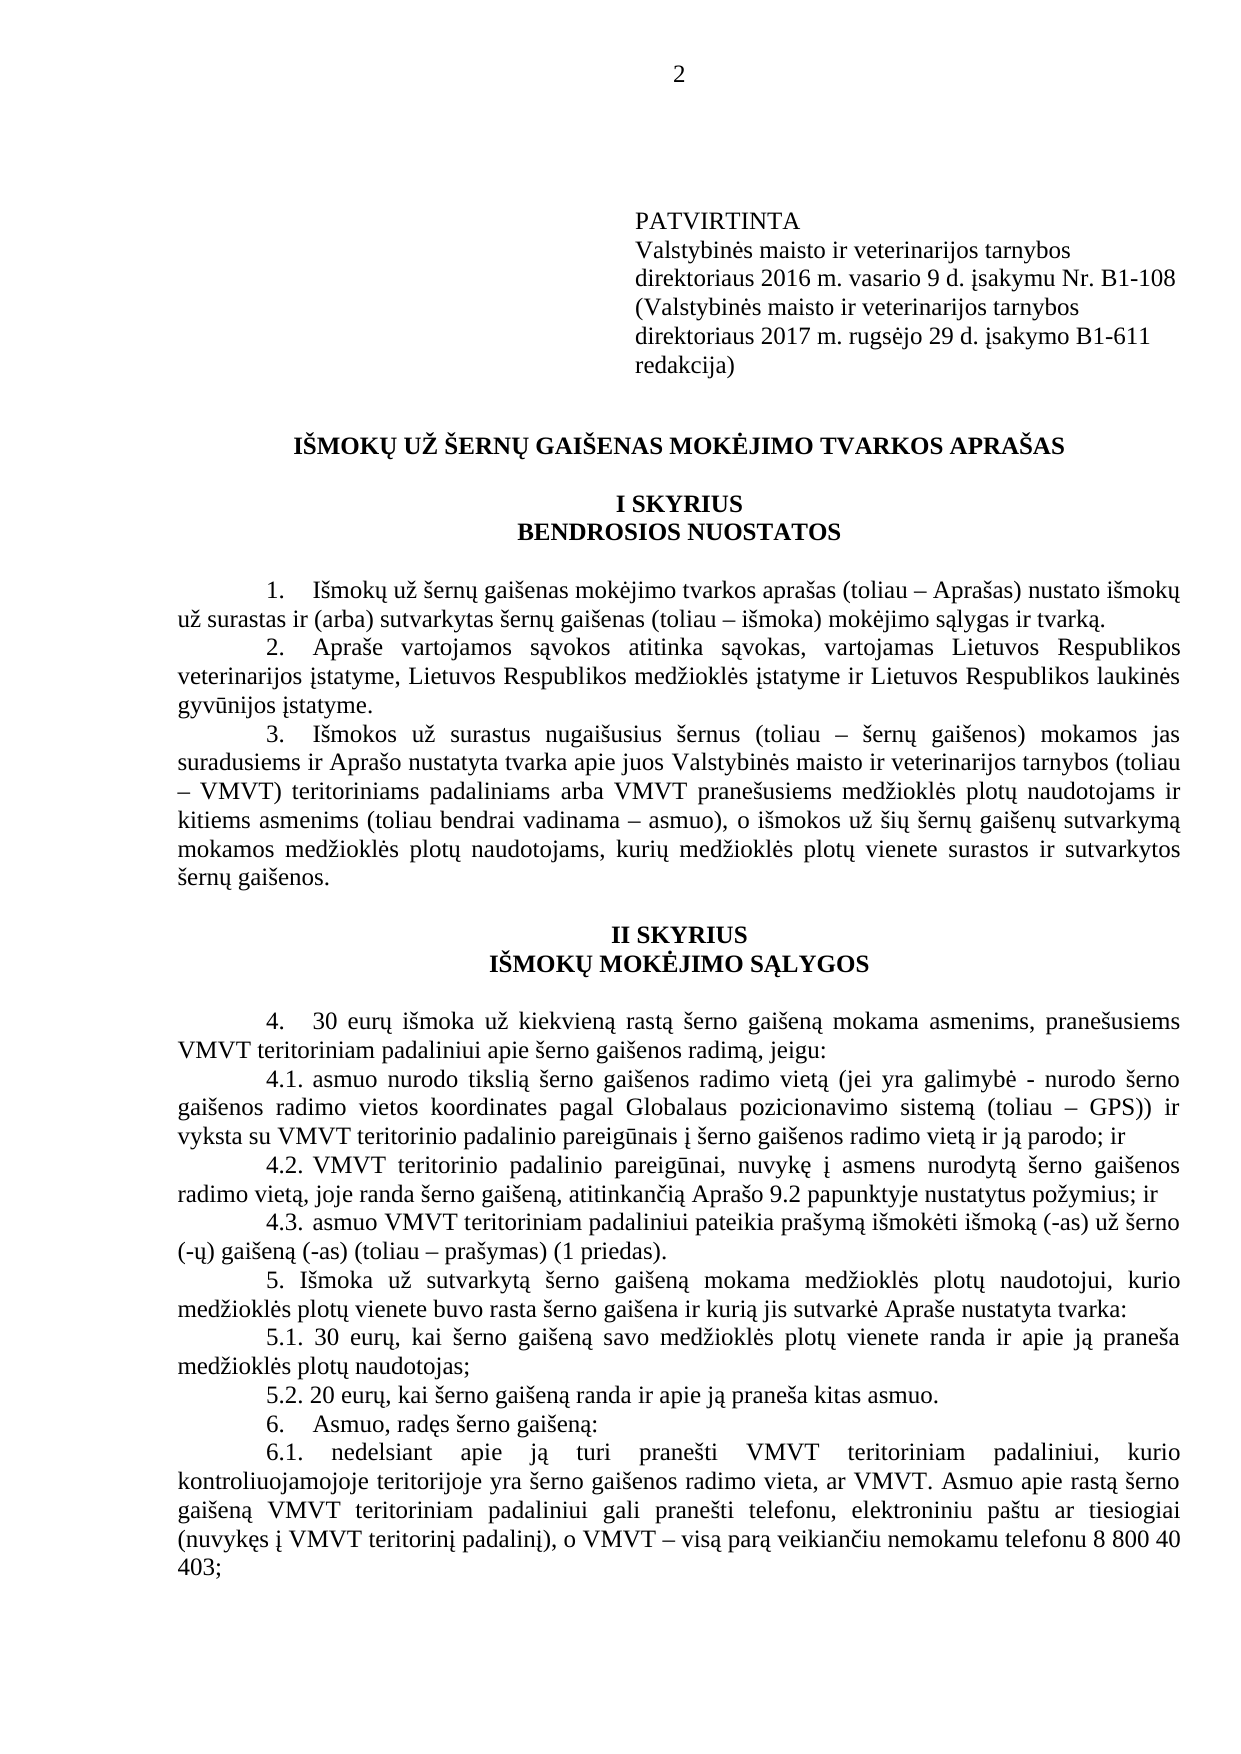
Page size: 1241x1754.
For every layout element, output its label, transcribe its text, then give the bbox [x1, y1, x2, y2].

text 6.1. nedelsiant apie ją turi pranešti VMVT teritoriniam padaliniui, kurio kontroliuojamojoje teritorijoje yra šerno gaišenos radimo vieta, ar VMVT. Asmuo apie rastą šerno gaišeną VMVT teritoriniam padaliniui gali pranešti telefonu, elektroniniu paštu ar tiesiogiai (nuvykęs į VMVT teritorinį padalinį), o VMVT – visą parą veikiančiu nemokamu telefonu 8 800 40 403; [177, 1437, 1181, 1581]
text II SKYRIUS [177, 920, 1181, 949]
text IŠMOKŲ MOKĖJIMO SĄLYGOS [177, 949, 1181, 977]
text I SKYRIUS [177, 489, 1181, 517]
text 2. Apraše vartojamos sąvokos atitinka sąvokas, vartojamas Lietuvos Respublikos veterinarijos įstatyme, Lietuvos Respublikos medžioklės įstatyme ir Lietuvos Respublikos laukinės gyvūnijos įstatyme. [177, 632, 1181, 719]
text 4.3. asmuo VMVT teritoriniam padaliniui pateikia prašymą išmokėti išmoką (-as) už šerno (-ų) gaišeną (-as) (toliau – prašymas) (1 priedas). [177, 1207, 1181, 1265]
text (Valstybinės maisto ir veterinarijos tarnybos direktoriaus 2017 m. rugsėjo 29 d. įsakymo B1-611 redakcija) [635, 292, 1181, 378]
text 6. Asmuo, radęs šerno gaišeną: [177, 1409, 1181, 1437]
text 4.1. asmuo nurodo tikslią šerno gaišenos radimo vietą (jei yra galimybė - nurodo šerno gaišenos radimo vietos koordinates pagal Globalaus pozicionavimo sistemą (toliau – GPS)) ir vyksta su VMVT teritorinio padalinio pareigūnais į šerno gaišenos radimo vietą ir ją parodo; ir [177, 1064, 1181, 1150]
text IŠMOKŲ UŽ ŠERNŲ GAIŠENAS MOKĖJIMO TVARKOS APRAŠAS [177, 431, 1181, 460]
text BENDROSIOS NUOSTATOS [177, 517, 1181, 546]
text 5.2. 20 eurų, kai šerno gaišeną randa ir apie ją praneša kitas asmuo. [177, 1380, 1181, 1409]
text 1. Išmokų už šernų gaišenas mokėjimo tvarkos aprašas (toliau – Aprašas) nustato išmokų už surastas ir (arba) sutvarkytas šernų gaišenas (toliau – išmoka) mokėjimo sąlygas ir tvarką. [177, 575, 1181, 632]
text 4.2. VMVT teritorinio padalinio pareigūnai, nuvykę į asmens nurodytą šerno gaišenos radimo vietą, joje randa šerno gaišeną, atitinkančią Aprašo 9.2 papunktyje nustatytus požymius; ir [177, 1150, 1181, 1207]
text 5. Išmoka už sutvarkytą šerno gaišeną mokama medžioklės plotų naudotojui, kurio medžioklės plotų vienete buvo rasta šerno gaišena ir kurią jis sutvarkė Apraše nustatyta tvarka: [177, 1265, 1181, 1322]
text 5.1. 30 eurų, kai šerno gaišeną savo medžioklės plotų vienete randa ir apie ją praneša medžioklės plotų naudotojas; [177, 1322, 1181, 1380]
text 3. Išmokos už surastus nugaišusius šernus (toliau – šernų gaišenos) mokamos jas suradusiems ir Aprašo nustatyta tvarka apie juos Valstybinės maisto ir veterinarijos tarnybos (toliau – VMVT) teritoriniams padaliniams arba VMVT pranešusiems medžioklės plotų naudotojams ir kitiems asmenims (toliau bendrai vadinama – asmuo), o išmokos už šių šernų gaišenų sutvarkymą mokamos medžioklės plotų naudotojams, kurių medžioklės plotų vienete surastos ir sutvarkytos šernų gaišenos. [177, 719, 1181, 891]
text 4. 30 eurų išmoka už kiekvieną rastą šerno gaišeną mokama asmenims, pranešusiems VMVT teritoriniam padaliniui apie šerno gaišenos radimą, jeigu: [177, 1006, 1181, 1064]
text PATVIRTINTA [635, 206, 1181, 235]
text Valstybinės maisto ir veterinarijos tarnybos direktoriaus 2016 m. vasario 9 d. įsakymu Nr. B1-108 [635, 235, 1181, 292]
